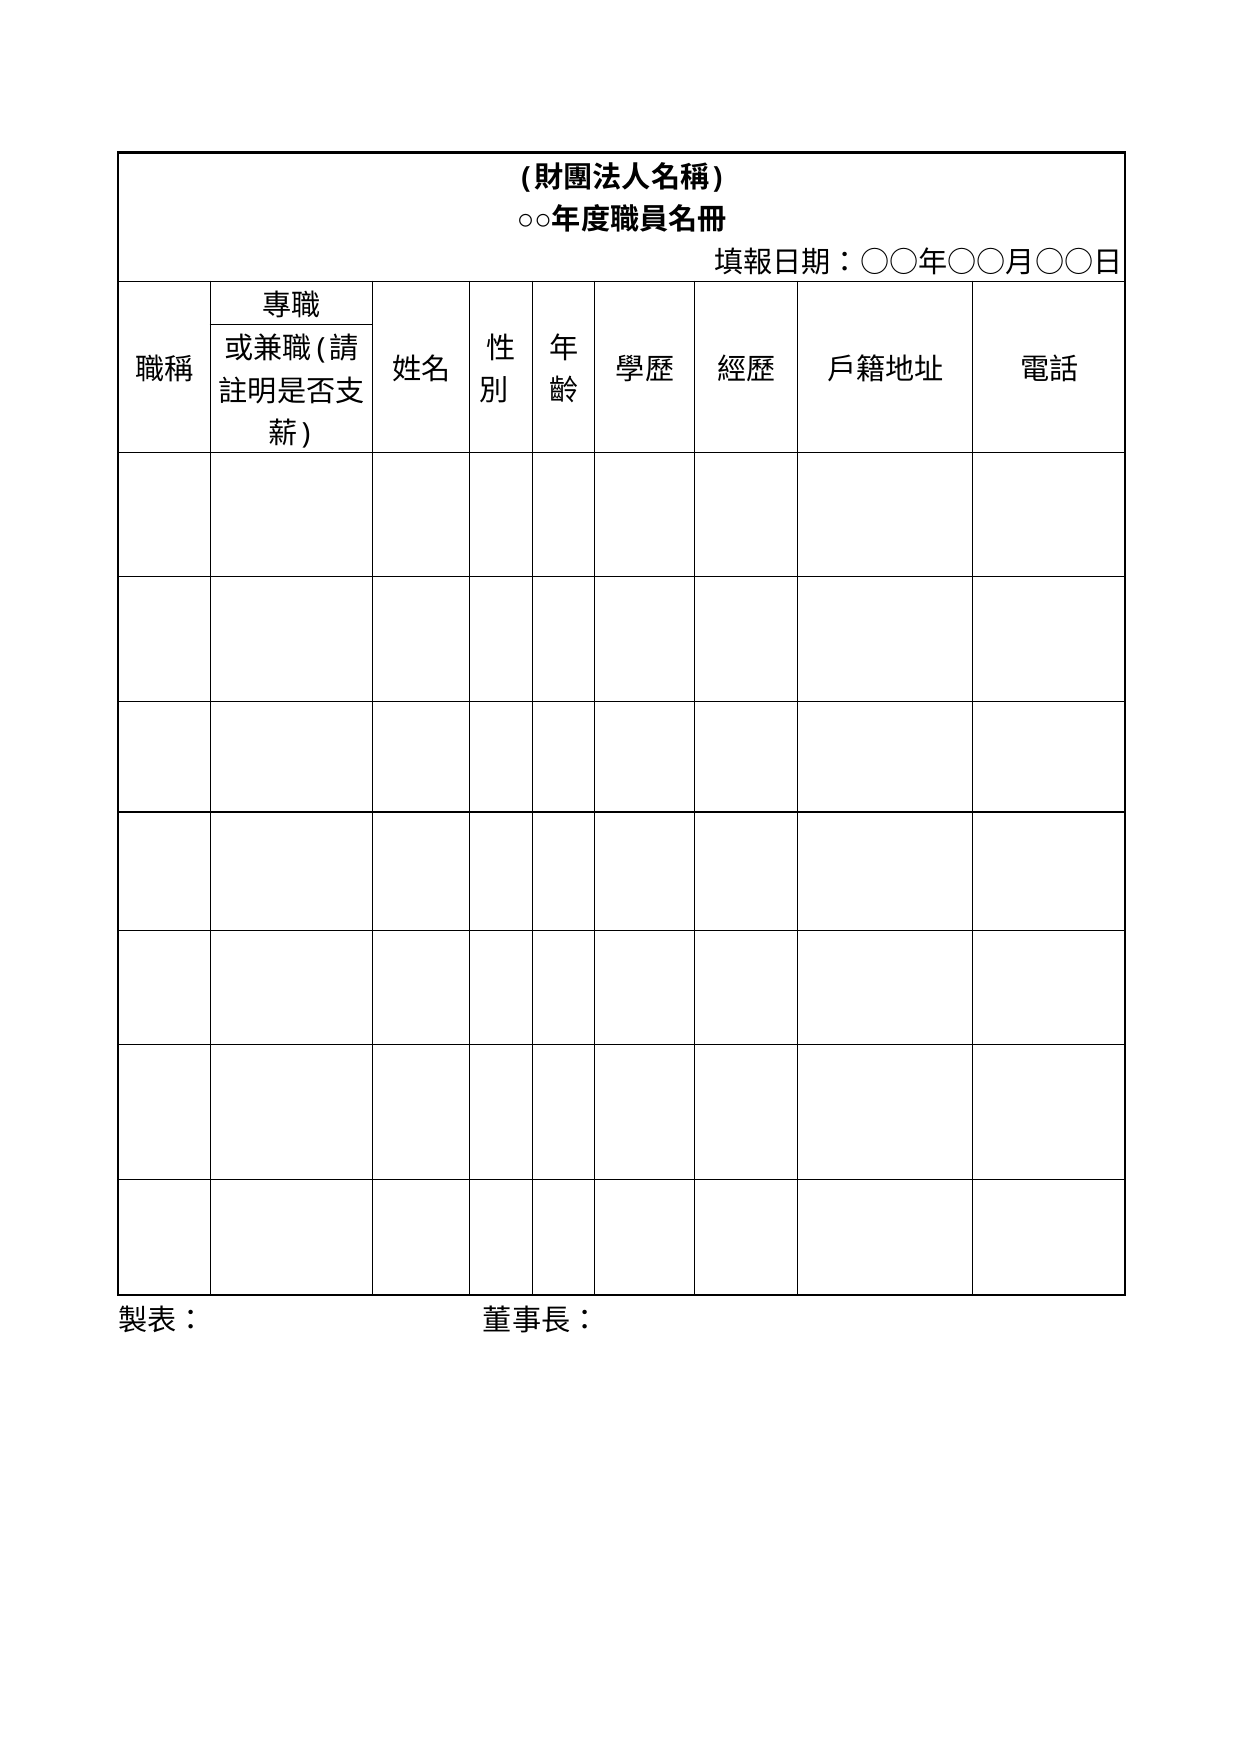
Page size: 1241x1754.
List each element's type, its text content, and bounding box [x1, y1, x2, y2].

table_cell [470, 702, 532, 811]
table_cell [211, 1045, 372, 1179]
table_cell [595, 931, 694, 1044]
table_cell [373, 1045, 469, 1179]
table_cell [211, 453, 372, 576]
table_cell [533, 453, 594, 576]
table_cell 職稱 [119, 282, 210, 452]
table_cell [973, 577, 1124, 701]
table_cell [595, 1180, 694, 1294]
table_cell [798, 1045, 972, 1179]
table_cell [211, 931, 372, 1044]
table_cell [695, 1180, 797, 1294]
table_cell 性別 [470, 282, 532, 452]
table_cell [470, 813, 532, 930]
table_cell [211, 1180, 372, 1294]
table_cell [211, 577, 372, 701]
table_cell [119, 931, 210, 1044]
table_cell [973, 931, 1124, 1044]
table_cell [798, 453, 972, 576]
table_cell [119, 1180, 210, 1294]
table_cell 或兼職(請註明是否支薪) [211, 325, 372, 452]
table_cell [973, 813, 1124, 930]
table_cell [470, 453, 532, 576]
table_cell [533, 813, 594, 930]
table_cell [533, 931, 594, 1044]
table_cell [211, 813, 372, 930]
table_cell 電話 [973, 282, 1124, 452]
table_cell [695, 453, 797, 576]
table_cell [373, 453, 469, 576]
table_cell [373, 577, 469, 701]
table_cell [119, 577, 210, 701]
table_cell [798, 931, 972, 1044]
table_cell [798, 577, 972, 701]
table_cell [973, 702, 1124, 811]
table_cell [973, 1045, 1124, 1179]
table_cell [695, 931, 797, 1044]
table_cell 戶籍地址 [798, 282, 972, 452]
table_cell [595, 813, 694, 930]
table_cell [533, 1180, 594, 1294]
table_cell [798, 702, 972, 811]
table_cell [798, 1180, 972, 1294]
text 製表： 董事長： [118, 1296, 1122, 1339]
table_cell [373, 931, 469, 1044]
table_cell [798, 813, 972, 930]
table_cell [533, 702, 594, 811]
table_cell [973, 453, 1124, 576]
table_cell [470, 931, 532, 1044]
table_cell [695, 702, 797, 811]
table_cell 年齡 [533, 282, 594, 452]
table_cell [470, 577, 532, 701]
table_cell [595, 577, 694, 701]
table_cell [119, 453, 210, 576]
table_cell [973, 1180, 1124, 1294]
table_cell [373, 702, 469, 811]
table_cell [373, 813, 469, 930]
table_cell [119, 1045, 210, 1179]
table_cell [533, 577, 594, 701]
table_cell [695, 577, 797, 701]
table_cell [373, 1180, 469, 1294]
table_cell 經歷 [695, 282, 797, 452]
table_cell [695, 813, 797, 930]
table_cell 姓名 [373, 282, 469, 452]
table_cell [595, 453, 694, 576]
table_header (財團法人名稱) ○○年度職員名冊 填報日期：○○年○○月○○日 [119, 154, 1124, 281]
table_cell [595, 702, 694, 811]
table_cell [470, 1045, 532, 1179]
table_cell [595, 1045, 694, 1179]
table_cell [211, 702, 372, 811]
table_cell [695, 1045, 797, 1179]
table_cell [470, 1180, 532, 1294]
table_cell 學歷 [595, 282, 694, 452]
table_cell 專職 [211, 282, 372, 324]
table_cell [533, 1045, 594, 1179]
table_cell [119, 813, 210, 930]
table_cell [119, 702, 210, 811]
